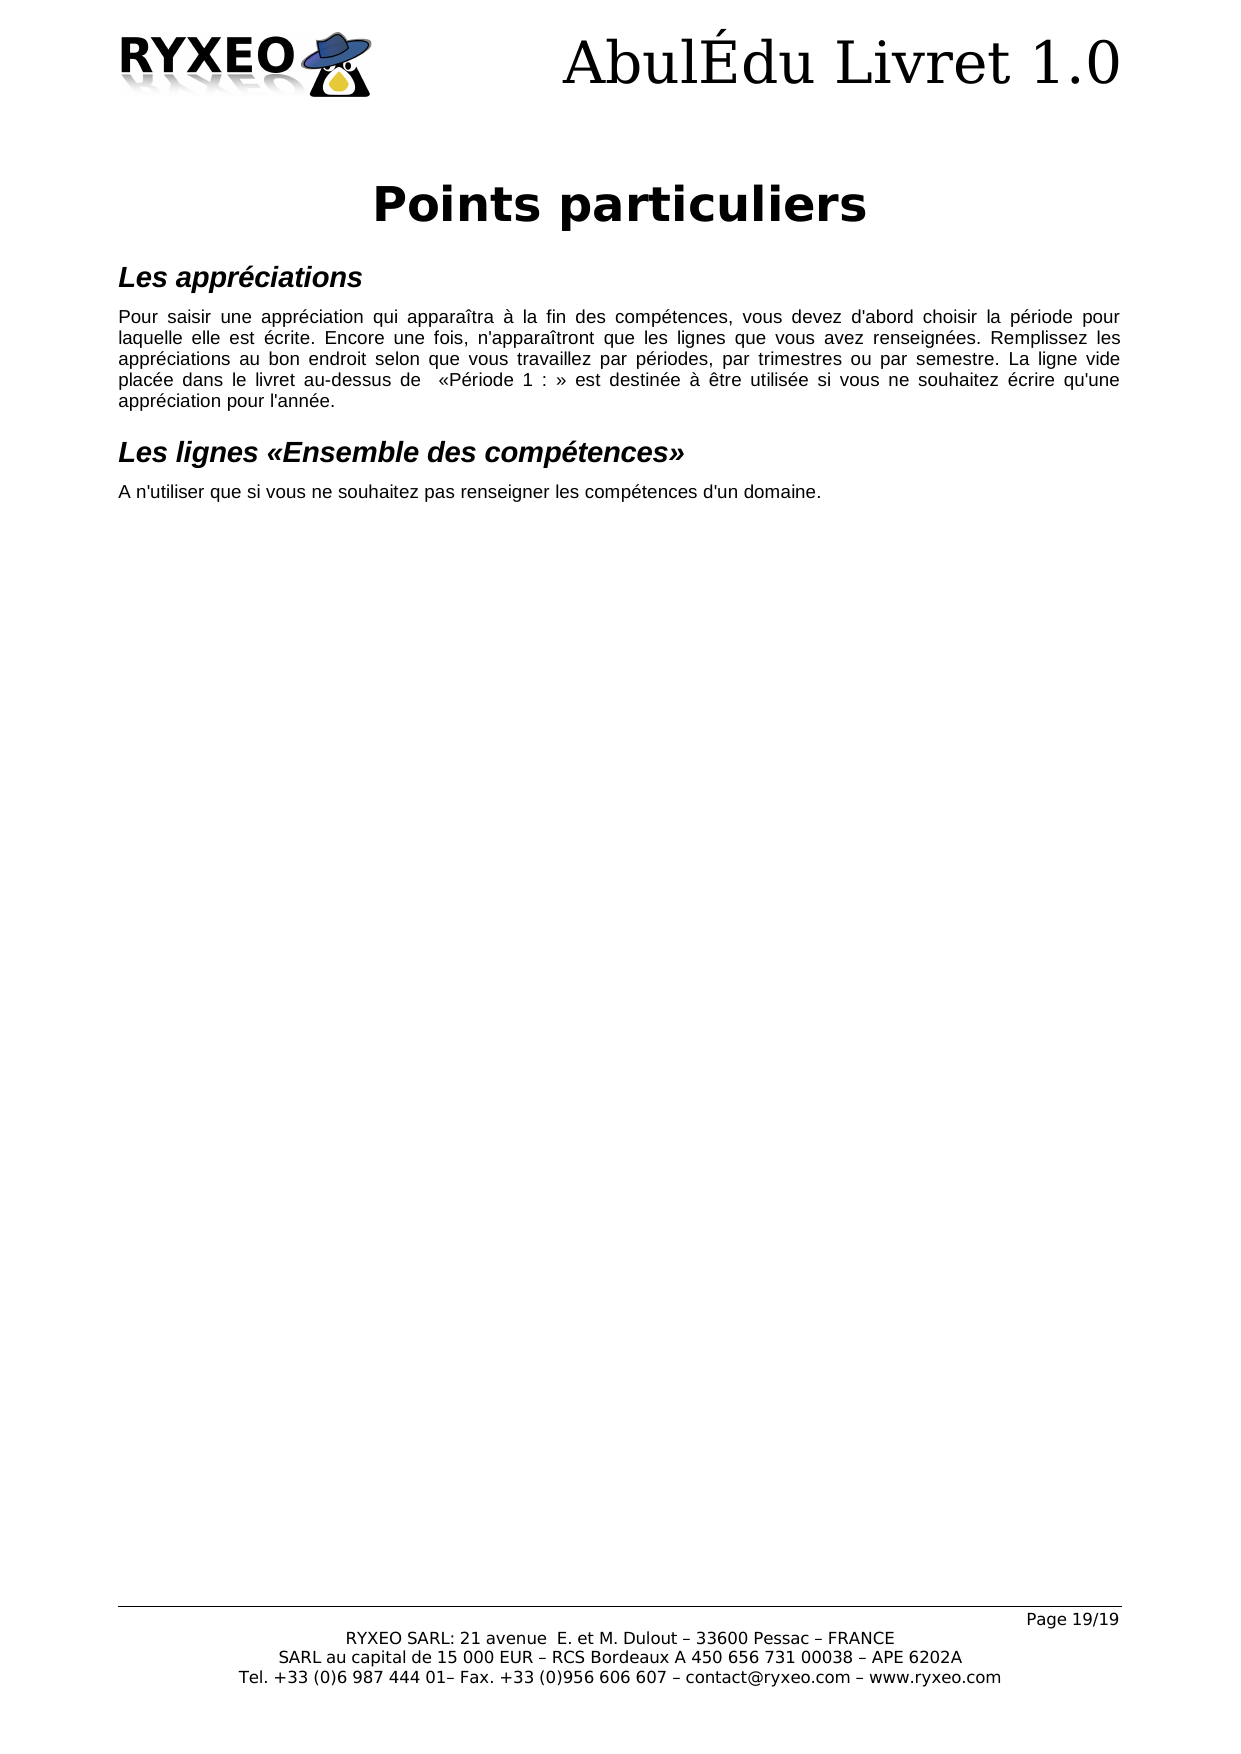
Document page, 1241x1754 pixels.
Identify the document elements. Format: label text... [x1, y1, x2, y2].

text Pour saisir une appréciation qui apparaîtra à la fin des compétences, vous devez d'abord choisir la période pour laquelle elle est écrite. Encore une fois, n'apparaîtront que les lignes que vous avez renseignées. Remplissez les appréciations au bon endroit selon que vous travaillez par périodes, par trimestres ou par semestre. La ligne vide placée dans le livret au-dessus de «Période 1 : » est destinée à être utilisée si vous ne souhaitez écrire qu'une appréciation pour l'année. [118, 306, 1122, 411]
subtitle Les appréciations [118, 261, 1122, 294]
subtitle Points particuliers [118, 177, 1122, 233]
subtitle Les lignes «Ensemble des compétences» [118, 436, 1122, 469]
text A n'utiliser que si vous ne souhaitez pas renseigner les compétences d'un domaine. [118, 481, 1122, 502]
picture [121, 32, 372, 97]
